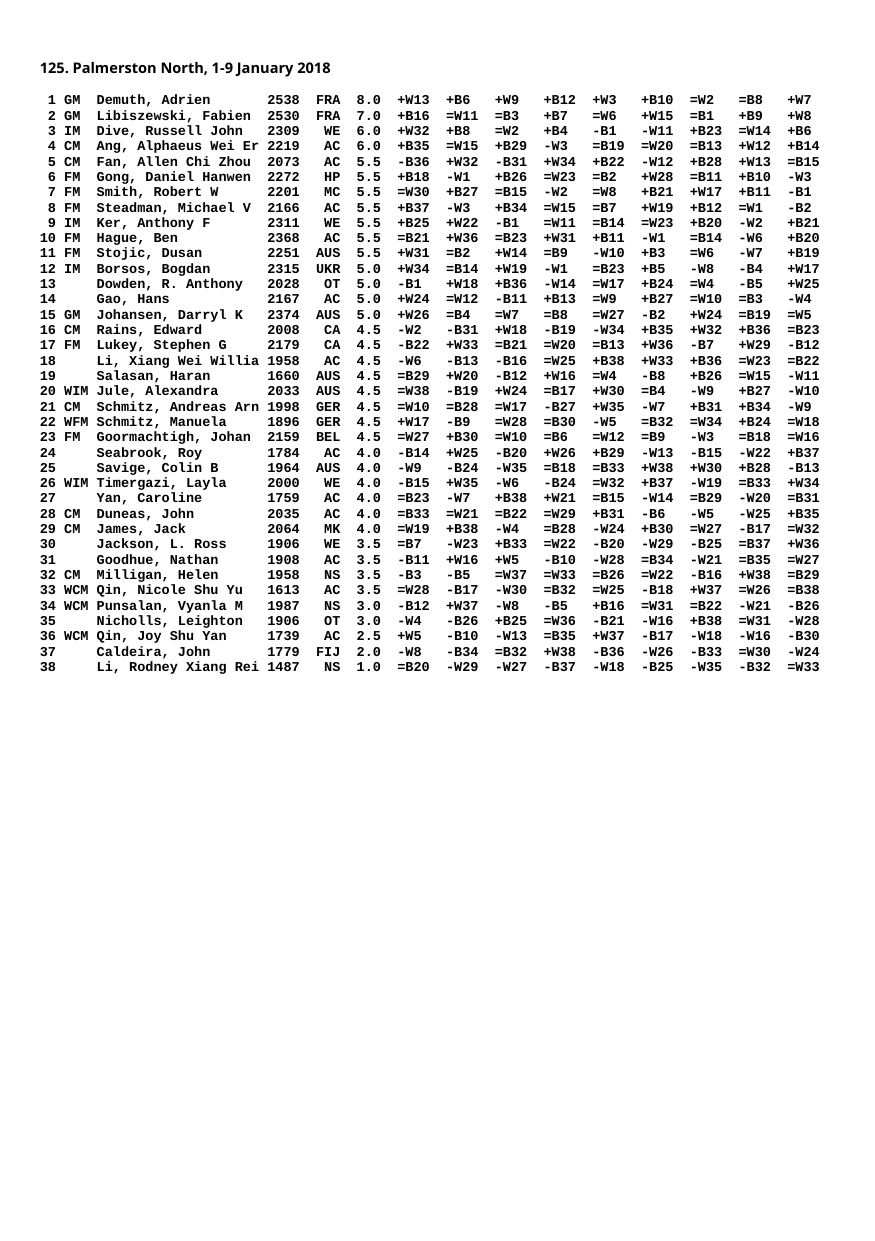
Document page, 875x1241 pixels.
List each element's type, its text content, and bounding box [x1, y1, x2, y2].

text 125. Palmerston North, 1-9 January 2018 [39, 58, 826, 78]
text 1 GM Demuth, Adrien 2538 FRA 8.0 +W13 +B6 +W9 +B12 +W3 +B10 =W2 =B8 +W7 2 GM Libiszewski, Fabien 2530 FRA 7.0 +B16 =W11 =B3 +B7 =W6 +W15 =B1 +B9 +W8 3 IM Dive, Russell John 2309 WE 6.0 +W32 +B8 =W2 +B4 -B1 -W11 +B23 =W14 +B6 4 CM Ang, Alphaeus Wei Er 2219 AC 6.0 +B35 =W15 +B29 -W3 =B19 =W20 =B13 +W12 +B14 5 CM Fan, Allen Chi Zhou 2073 AC 5.5 -B36 +W32 -B31 +W34 +B22 -W12 +B28 +W13 =B15 6 FM Gong, Daniel Hanwen 2272 HP 5.5 +B18 -W1 +B26 =W23 =B2 +W28 =B11 +B10 -W3 7 FM Smith, Robert W 2201 MC 5.5 =W30 +B27 =B15 -W2 =W8 +B21 +W17 +B11 -B1 8 FM Steadman, Michael V 2166 AC 5.5 +B37 -W3 +B34 =W15 =B7 +W19 +B12 =W1 -B2 9 IM Ker, Anthony F 2311 WE 5.5 +B25 +W22 -B1 =W11 =B14 =W23 +B20 -W2 +B21 10 FM Hague, Ben 2368 AC 5.5 =B21 +W36 =B23 +W31 +B11 -W1 =B14 -W6 +B20 11 FM Stojic, Dusan 2251 AUS 5.5 +W31 =B2 +W14 =B9 -W10 +B3 =W6 -W7 +B19 12 IM Borsos, Bogdan 2315 UKR 5.0 +W34 =B14 +W19 -W1 =B23 +B5 -W8 -B4 +W17 13 Dowden, R. Anthony 2028 OT 5.0 -B1 +W18 +B36 -W14 =W17 +B24 =W4 -B5 +W25 14 Gao, Hans 2167 AC 5.0 +W24 =W12 -B11 +B13 =W9 +B27 =W10 =B3 -W4 15 GM Johansen, Darryl K 2374 AUS 5.0 +W26 =B4 =W7 =B8 =W27 -B2 +W24 =B19 =W5 16 CM Rains, Edward 2008 CA 4.5 -W2 -B31 +W18 -B19 -W34 +B35 +W32 +B36 =B23 17 FM Lukey, Stephen G 2179 CA 4.5 -B22 +W33 =B21 =W20 =B13 +W36 -B7 +W29 -B12 18 Li, Xiang Wei Willia 1958 AC 4.5 -W6 -B13 -B16 =W25 +B38 +W33 +B36 =W23 =B22 19 Salasan, Haran 1660 AUS 4.5 =B29 +W20 -B12 +W16 =W4 -B8 +B26 =W15 -W11 20 WIM Jule, Alexandra 2033 AUS 4.5 =W38 -B19 +W24 =B17 +W30 =B4 -W9 +B27 -W10 21 CM Schmitz, Andreas Arn 1998 GER 4.5 =W10 =B28 =W17 -B27 +W35 -W7 +B31 +B34 -W9 22 WFM Schmitz, Manuela 1896 GER 4.5 +W17 -B9 =W28 =B30 -W5 =B32 =W34 +B24 =W18 23 FM Goormachtigh, Johan 2159 BEL 4.5 =W27 +B30 =W10 =B6 =W12 =B9 -W3 =B18 =W16 24 Seabrook, Roy 1784 AC 4.0 -B14 +W25 -B20 +W26 +B29 -W13 -B15 -W22 +B37 25 Savige, Colin B 1964 AUS 4.0 -W9 -B24 -W35 =B18 =B33 +W38 +W30 +B28 -B13 26 WIM Timergazi, Layla 2000 WE 4.0 -B15 +W35 -W6 -B24 =W32 +B37 -W19 =B33 +W34 27 Yan, Caroline 1759 AC 4.0 =B23 -W7 +B38 +W21 =B15 -W14 =B29 -W20 =B31 28 CM Duneas, John 2035 AC 4.0 =B33 =W21 =B22 =W29 +B31 -B6 -W5 -W25 +B35 29 CM James, Jack 2064 MK 4.0 =W19 +B38 -W4 =B28 -W24 +B30 =W27 -B17 =W32 30 Jackson, L. Ross 1906 WE 3.5 =B7 -W23 +B33 =W22 -B20 -W29 -B25 =B37 +W36 31 Goodhue, Nathan 1908 AC 3.5 -B11 +W16 +W5 -B10 -W28 =B34 -W21 =B35 =W27 32 CM Milligan, Helen 1958 NS 3.5 -B3 -B5 =W37 =W33 =B26 =W22 -B16 +W38 =B29 33 WCM Qin, Nicole Shu Yu 1613 AC 3.5 =W28 -B17 -W30 =B32 =W25 -B18 +W37 =W26 =B38 34 WCM Punsalan, Vyanla M 1987 NS 3.0 -B12 +W37 -W8 -B5 +B16 =W31 =B22 -W21 -B26 35 Nicholls, Leighton 1906 OT 3.0 -W4 -B26 +B25 =W36 -B21 -W16 +B38 =W31 -W28 36 WCM Qin, Joy Shu Yan 1739 AC 2.5 +W5 -B10 -W13 =B35 +W37 -B17 -W18 -W16 -B30 37 Caldeira, John 1779 FIJ 2.0 -W8 -B34 =B32 +W38 -B36 -W26 -B33 =W30 -W24 38 Li, Rodney Xiang Rei 1487 NS 1.0 =B20 -W29 -W27 -B37 -W18 -B25 -W35 -B32 =W33 [39, 93, 826, 691]
